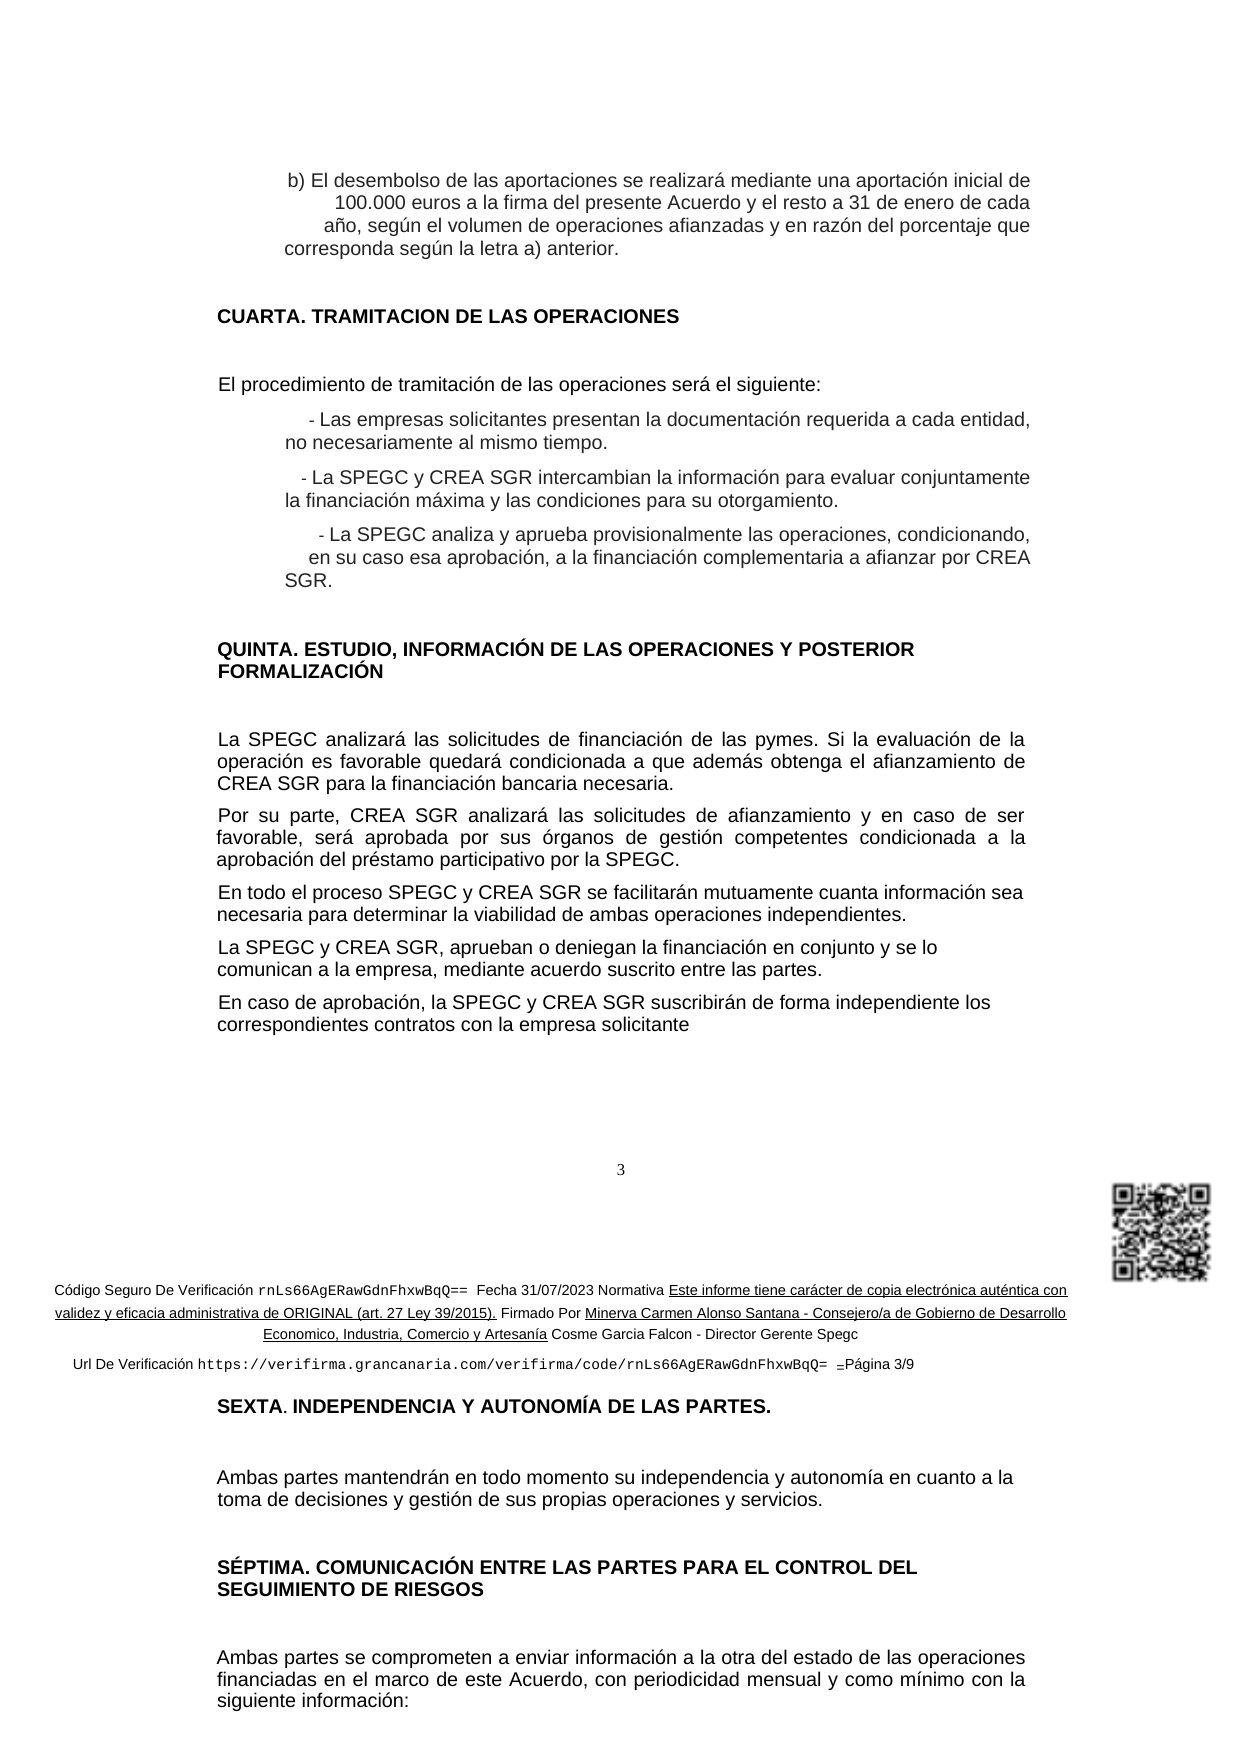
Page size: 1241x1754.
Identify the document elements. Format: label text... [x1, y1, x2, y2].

text En todo el proceso SPEGC y CREA SGR se facilitarán mutuamente cuanta información sea necesaria para determinar la viabilidad de ambas operaciones independientes. [217, 882, 1026, 925]
text El procedimiento de tramitación de las operaciones será el siguiente: [218, 373, 1219, 396]
text corresponda según la letra a) anterior. [284, 237, 1219, 259]
picture [1102, 1173, 1222, 1293]
text La SPEGC analizará las solicitudes de financiación de las pymes. Si la evaluación de la operación es favorable quedará condicionada a que además obtenga el afianzamiento de CREA SGR para la financiación bancaria necesaria. [217, 729, 1027, 794]
text b) El desembolso de las aportaciones se realizará mediante una aportación inicial de [33, 168, 1031, 191]
text SGR. [284, 569, 1219, 591]
text Por su parte, CREA SGR analizará las solicitudes de afianzamiento y en caso de ser favorable, será aprobada por sus órganos de gestión competentes condicionada a la aprobación del préstamo participativo por la SPEGC. [216, 806, 1027, 871]
text En caso de aprobación, la SPEGC y CREA SGR suscribirán de forma independiente los correspondientes contratos con la empresa solicitante [217, 992, 1026, 1035]
text Código Seguro De Verificación rnLs66AgERawGdnFhxwBqQ== Fecha 31/07/2023 Normativa Este informe tiene carácter de copia electrónica auténtica con validez y eficacia administrativa de ORIGINAL (art. 27 Ley 39/2015). Firmado Por Minerva Carmen Alonso Santana - Consejero/a de Gobierno de Desarrollo Economico, Industria, Comercio y Artesanía Cosme Garcia Falcon - Director Gerente Spegc [33, 1281, 1088, 1343]
text Ambas partes mantendrán en todo momento su independencia y autonomía en cuanto a la toma de decisiones y gestión de sus propias operaciones y servicios. [216, 1467, 1026, 1511]
text La SPEGC y CREA SGR, aprueban o deniegan la financiación en conjunto y se lo comunican a la empresa, mediante acuerdo suscrito entre las partes. [217, 937, 1026, 980]
text SÉPTIMA. COMUNICACIÓN ENTRE LAS PARTES PARA EL CONTROL DEL SEGUIMIENTO DE RIESGOS [217, 1557, 1027, 1601]
text - La SPEGC y CREA SGR intercambian la información para evaluar conjuntamente [33, 466, 1031, 488]
text Ambas partes se comprometen a enviar información a la otra del estado de las operaciones financiadas en el marco de este Acuerdo, con periodicidad mensual y como mínimo con la siguiente información: [216, 1647, 1027, 1712]
text - La SPEGC analiza y aprueba provisionalmente las operaciones, condicionando, [33, 523, 1031, 546]
text 3 [617, 1159, 1219, 1178]
text Url De Verificación https://verifirma.grancanaria.com/verifirma/code/rnLs66AgERawGdnFhxwBqQ= =Página 3/9 [73, 1349, 1051, 1376]
text no necesariamente al mismo tiempo. [285, 431, 1219, 453]
text QUINTA. ESTUDIO, INFORMACIÓN DE LAS OPERACIONES Y POSTERIOR FORMALIZACIÓN [217, 639, 1027, 683]
text SEXTA. INDEPENDENCIA Y AUTONOMÍA DE LAS PARTES. [217, 1394, 1219, 1418]
text CUARTA. TRAMITACION DE LAS OPERACIONES [217, 305, 1219, 328]
text año, según el volumen de operaciones afianzadas y en razón del porcentaje que [33, 214, 1031, 237]
text - Las empresas solicitantes presentan la documentación requerida a cada entidad, [33, 408, 1031, 431]
text 100.000 euros a la firma del presente Acuerdo y el resto a 31 de enero de cada [33, 191, 1031, 214]
text en su caso esa aprobación, a la financiación complementaria a afianzar por CREA [33, 546, 1031, 569]
text la financiación máxima y las condiciones para su otorgamiento. [285, 488, 1219, 511]
